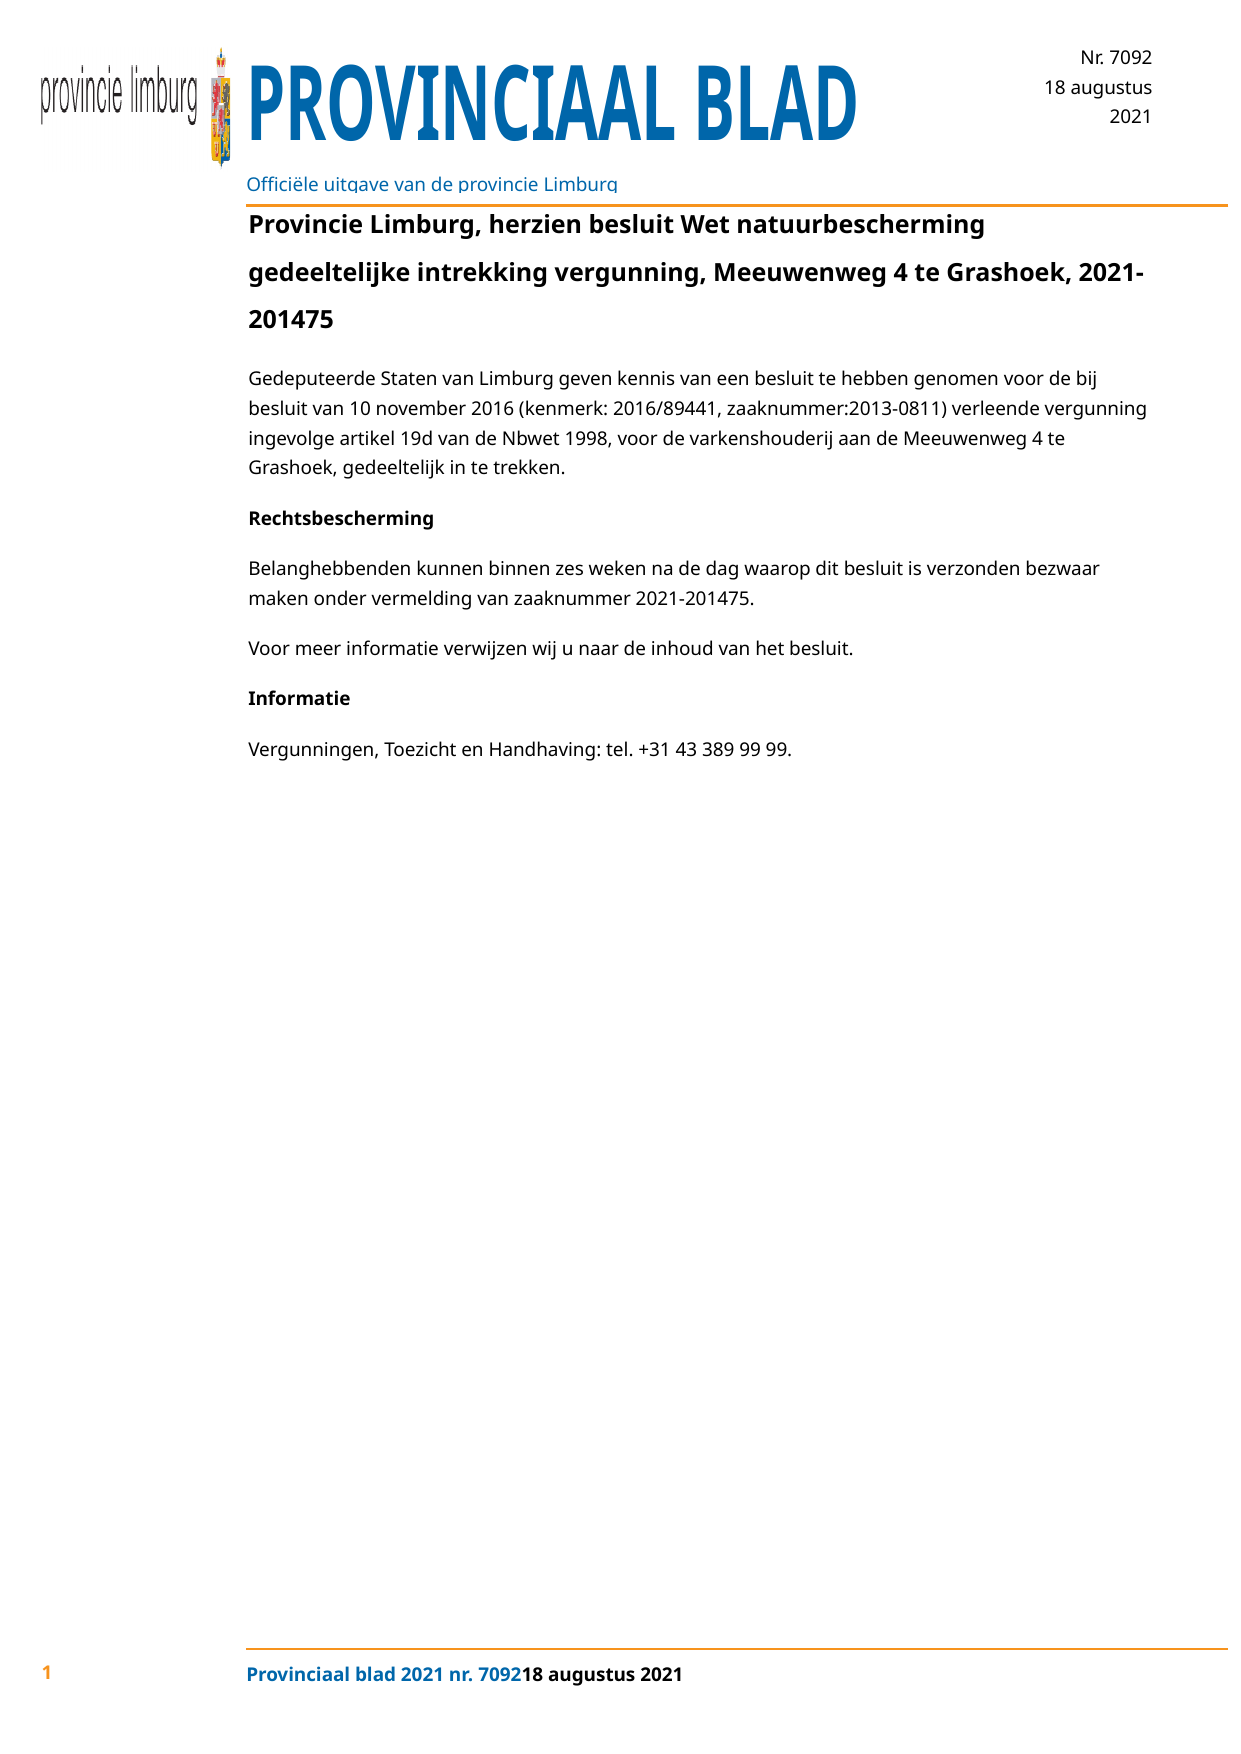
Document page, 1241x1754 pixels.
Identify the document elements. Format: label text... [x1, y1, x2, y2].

text Rechtsbescherming [248, 505, 1152, 530]
text Informatie [248, 686, 1152, 711]
text Provincie Limburg, herzien besluit Wet natuurbescherming gedeeltelijke intrekking vergunning, Meeuwenweg 4 te Grashoek, 2021-201475 [248, 207, 1152, 336]
text Voor meer informatie verwijzen wij u naar de inhoud van het besluit. [248, 635, 1152, 661]
text Vergunningen, Toezicht en Handhaving: tel. +31 43 389 99 99. [248, 736, 1152, 762]
picture [41, 47, 231, 172]
text Gedeputeerde Staten van Limburg geven kennis van een besluit te hebben genomen voor de bij besluit van 10 november 2016 (kenmerk: 2016/89441, zaaknummer:2013-0811) verleende vergunning ingevolge artikel 19d van de Nbwet 1998, voor de varkenshouderij aan de Meeuwenweg 4 te Grashoek, gedeeltelijk in te trekken. [248, 366, 1152, 480]
text Belanghebbenden kunnen binnen zes weken na de dag waarop dit besluit is verzonden bezwaar maken onder vermelding van zaaknummer 2021-201475. [248, 555, 1152, 610]
